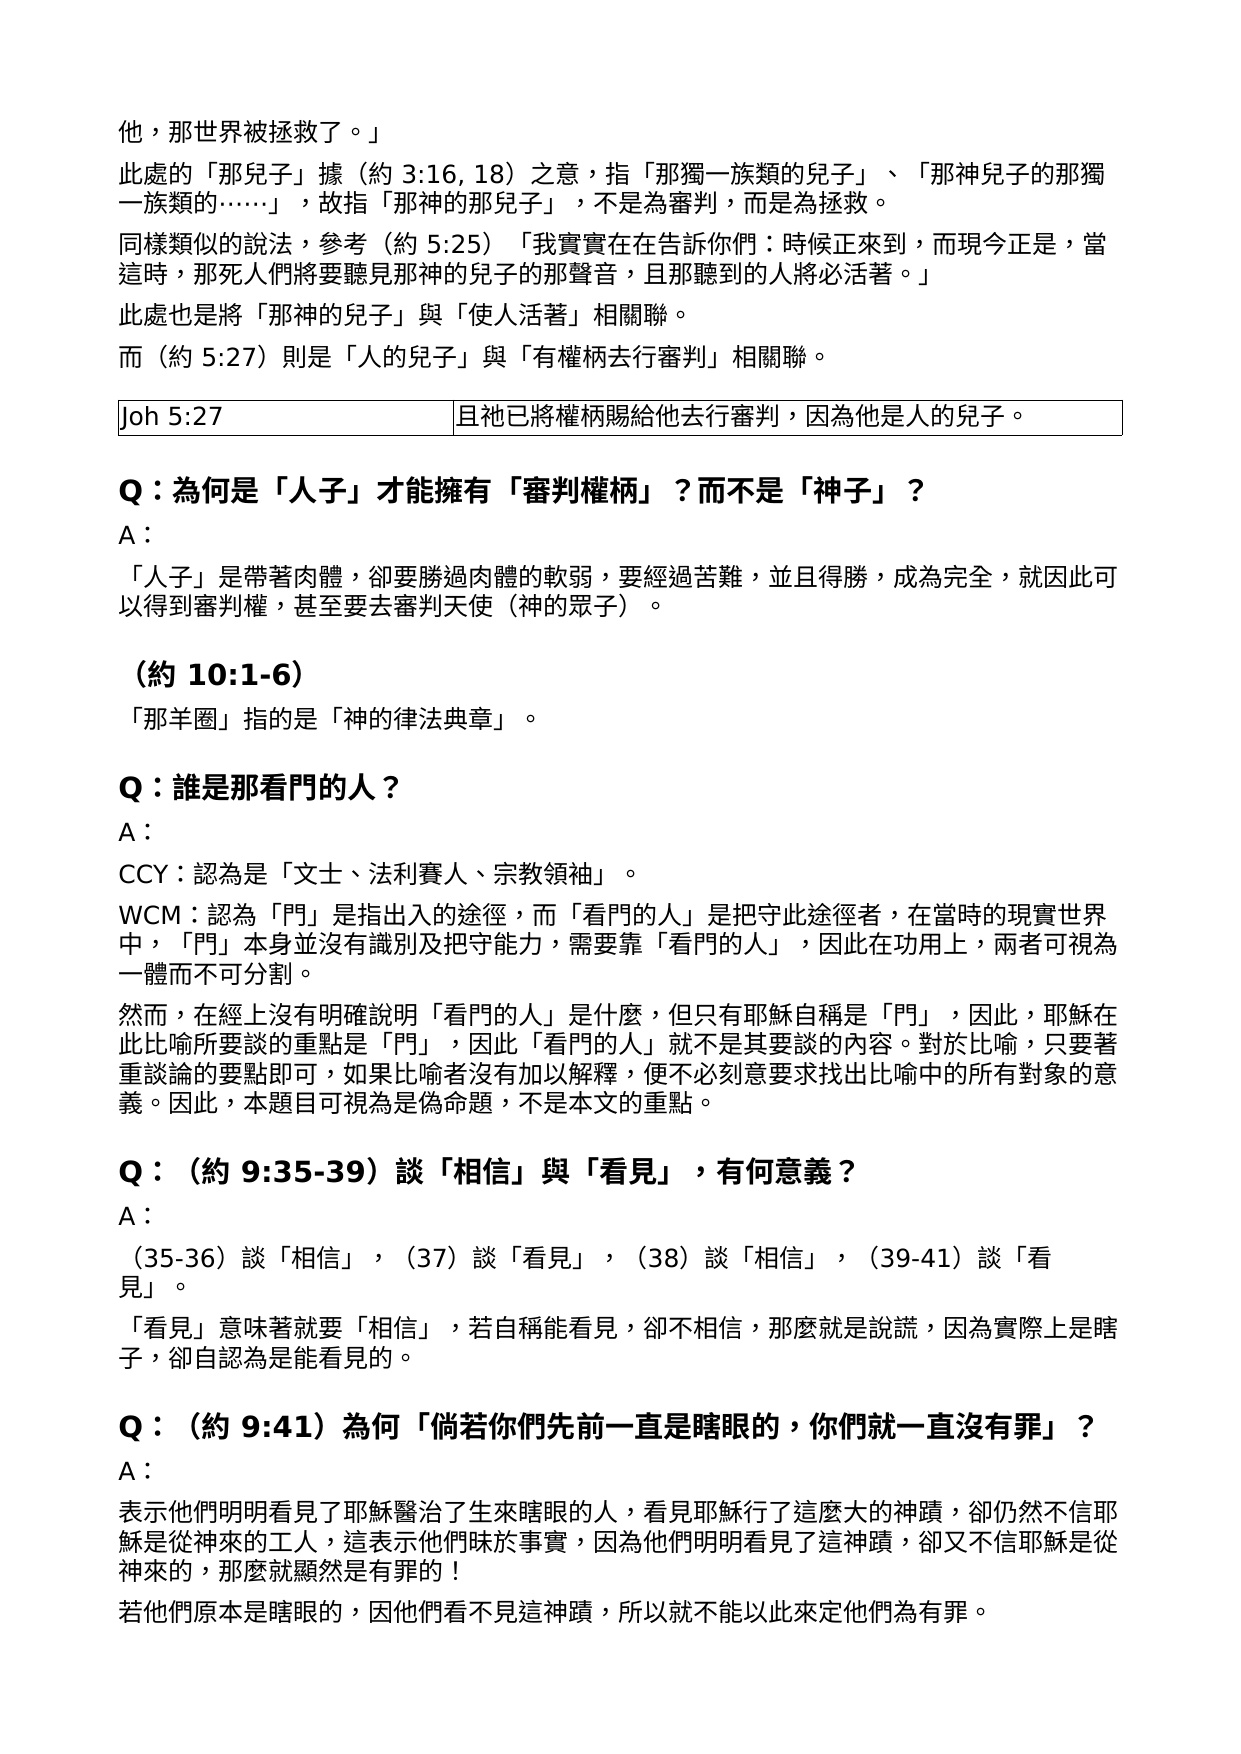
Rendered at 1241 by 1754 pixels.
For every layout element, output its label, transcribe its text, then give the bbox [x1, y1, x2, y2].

text 「那羊圈」指的是「神的律法典章」。 [118, 705, 1122, 734]
text 表示他們明明看見了耶穌醫治了生來瞎眼的人，看見耶穌行了這麼大的神蹟，卻仍然不信耶穌是從神來的工人，這表示他們昧於事實，因為他們明明看見了這神蹟，卻又不信耶穌是從神來的，那麼就顯然是有罪的！ [118, 1498, 1122, 1586]
text 若他們原本是瞎眼的，因他們看不見這神蹟，所以就不能以此來定他們為有罪。 [118, 1598, 1122, 1628]
text 此處也是將「那神的兒子」與「使人活著」相關聯。 [118, 301, 1122, 331]
text 而（約 5:27）則是「人的兒子」與「有權柄去行審判」相關聯。 [118, 343, 1122, 372]
text 他，那世界被拯救了。」 [118, 118, 1122, 147]
subtitle Q：為何是「人子」才能擁有「審判權柄」？而不是「神子」？ [118, 474, 1122, 508]
table_header 且祂已將權柄賜給他去行審判，因為他是人的兒子。 [454, 401, 1122, 435]
text WCM：認為「門」是指出入的途徑，而「看門的人」是把守此途徑者，在當時的現實世界中，「門」本身並沒有識別及把守能力，需要靠「看門的人」，因此在功用上，兩者可視為一體而不可分割。 [118, 901, 1122, 989]
text A： [118, 818, 1122, 847]
table_header Joh 5:27 [119, 401, 453, 435]
text 「人子」是帶著肉體，卻要勝過肉體的軟弱，要經過苦難，並且得勝，成為完全，就因此可以得到審判權，甚至要去審判天使（神的眾子）。 [118, 563, 1122, 621]
subtitle Q：（約 9:41）為何「倘若你們先前一直是瞎眼的，你們就一直沒有罪」？ [118, 1410, 1122, 1444]
text 此處的「那兒子」據（約 3:16, 18）之意，指「那獨一族類的兒子」、「那神兒子的那獨一族類的⋯⋯」，故指「那神的那兒子」，不是為審判，而是為拯救。 [118, 160, 1122, 218]
text 「看見」意味著就要「相信」，若自稱能看見，卻不相信，那麼就是說謊，因為實際上是瞎子，卻自認為是能看見的。 [118, 1314, 1122, 1373]
text 同樣類似的說法，參考（約 5:25）「我實實在在告訴你們：時候正來到，而現今正是，當這時，那死人們將要聽見那神的兒子的那聲音，且那聽到的人將必活著。」 [118, 231, 1122, 289]
text A： [118, 521, 1122, 550]
text CCY：認為是「文士、法利賽人、宗教領袖」。 [118, 860, 1122, 889]
text A： [118, 1202, 1122, 1231]
subtitle Q：（約 9:35-39）談「相信」與「看見」，有何意義？ [118, 1156, 1122, 1189]
text A： [118, 1457, 1122, 1486]
text 然而，在經上沒有明確說明「看門的人」是什麼，但只有耶穌自稱是「門」，因此，耶穌在此比喻所要談的重點是「門」，因此「看門的人」就不是其要談的內容。對於比喻，只要著重談論的要點即可，如果比喻者沒有加以解釋，便不必刻意要求找出比喻中的所有對象的意義。因此，本題目可視為是偽命題，不是本文的重點。 [118, 1001, 1122, 1118]
text （35-36）談「相信」，（37）談「看見」，（38）談「相信」，（39-41）談「看見」。 [118, 1244, 1122, 1302]
subtitle Q：誰是那看門的人？ [118, 772, 1122, 806]
subtitle （約 10:1-6） [118, 658, 1122, 692]
